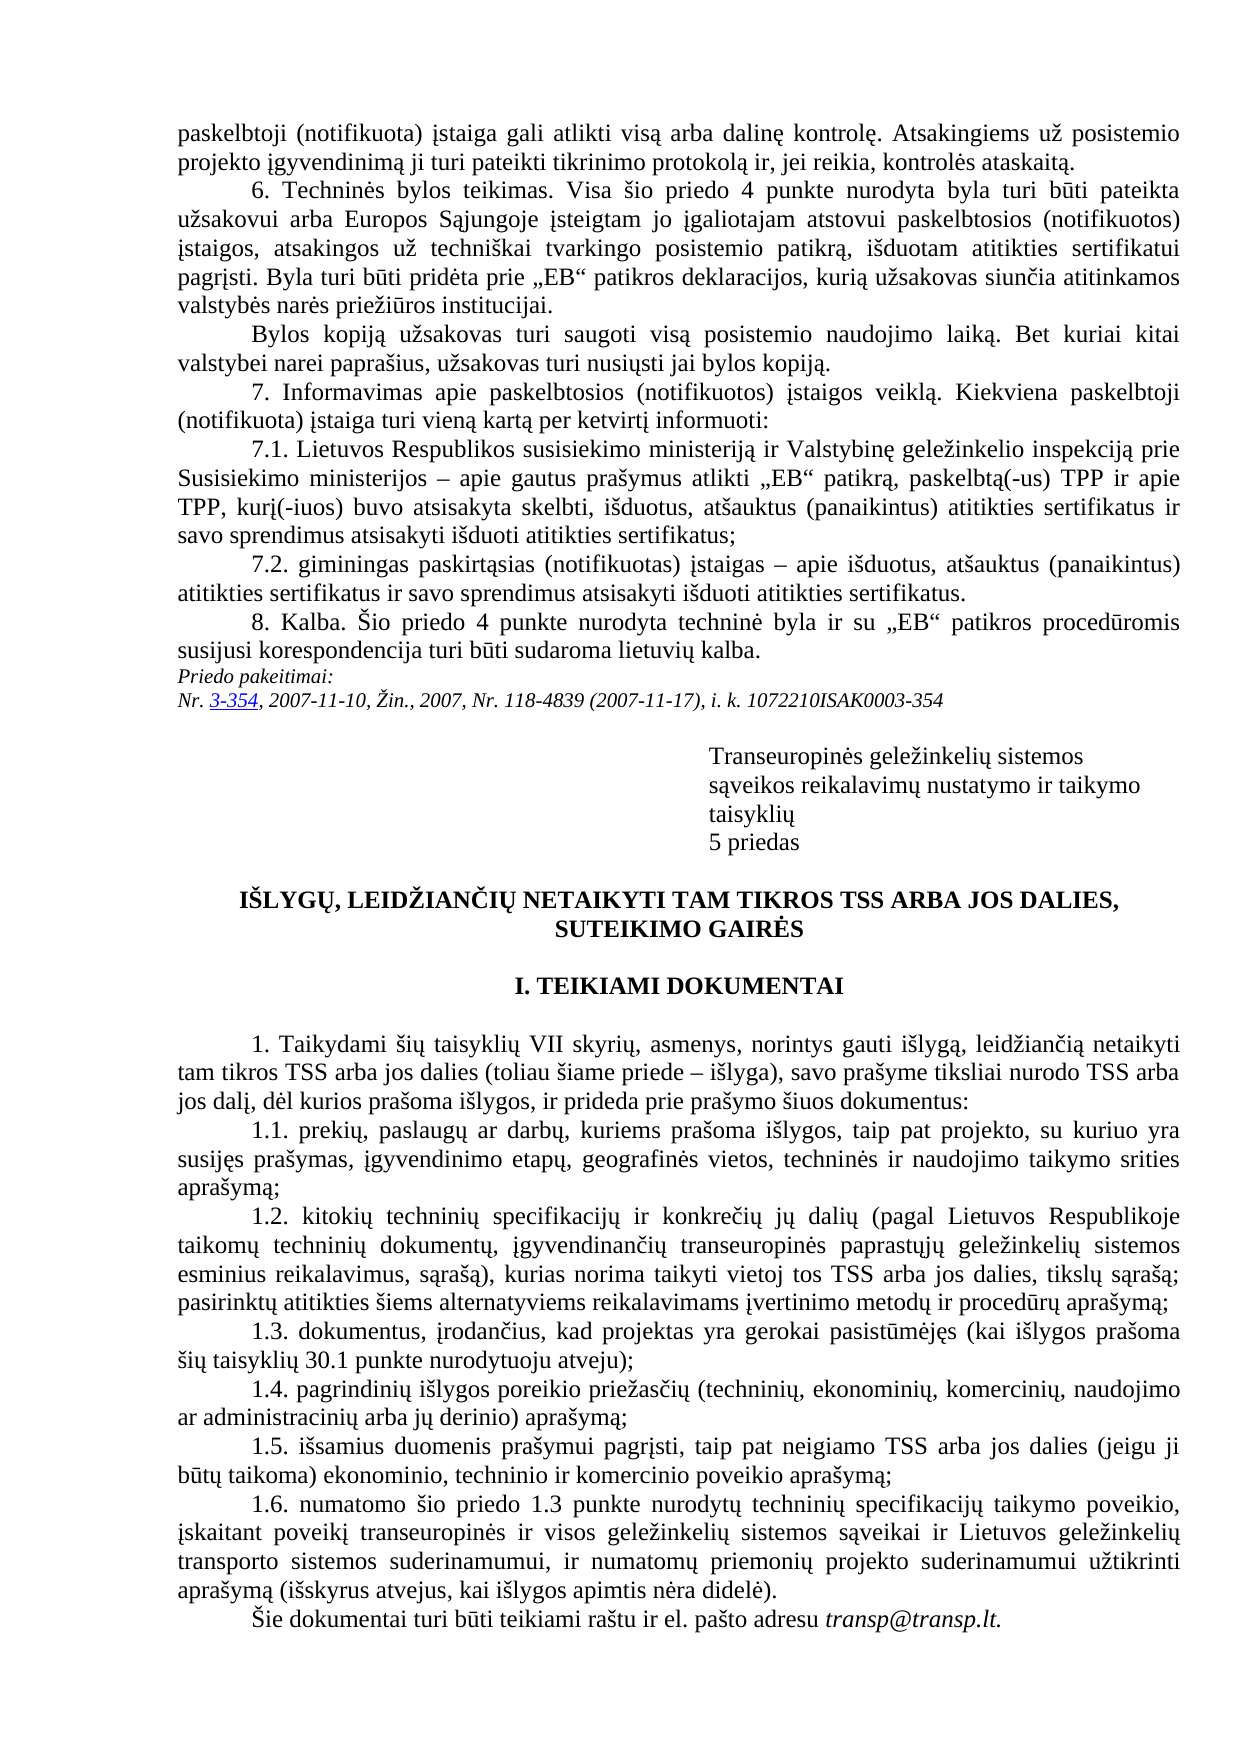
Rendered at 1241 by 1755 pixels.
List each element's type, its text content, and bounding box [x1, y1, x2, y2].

text 6. Techninės bylos teikimas. Visa šio priedo 4 punkte nurodyta byla turi būti pateikta užsakovui arba Europos Sąjungoje įsteigtam jo įgaliotajam atstovui paskelbtosios (notifikuotos) įstaigos, atsakingos už techniškai tvarkingo posistemio patikrą, išduotam atitikties sertifikatui pagrįsti. Byla turi būti pridėta prie „EB“ patikros deklaracijos, kurią užsakovas siunčia atitinkamos valstybės narės priežiūros institucijai. [177, 176, 1181, 319]
text 1.5. išsamius duomenis prašymui pagrįsti, taip pat neigiamo TSS arba jos dalies (jeigu ji būtų taikoma) ekonominio, techninio ir komercinio poveikio aprašymą; [177, 1431, 1181, 1489]
text 7.1. Lietuvos Respublikos susisiekimo ministeriją ir Valstybinę geležinkelio inspekciją prie Susisiekimo ministerijos – apie gautus prašymus atlikti „EB“ patikrą, paskelbtą(-us) TPP ir apie TPP, kurį(-iuos) buvo atsisakyta skelbti, išduotus, atšauktus (panaikintus) atitikties sertifikatus ir savo sprendimus atsisakyti išduoti atitikties sertifikatus; [177, 434, 1181, 549]
text Nr. 3-354, 2007-11-10, Žin., 2007, Nr. 118-4839 (2007-11-17), i. k. 1072210ISAK0003-354 [177, 688, 1181, 712]
text I. TEIKIAMI DOKUMENTAI [177, 971, 1181, 1000]
text 1. Taikydami šių taisyklių VII skyrių, asmenys, norintys gauti išlygą, leidžiančią netaikyti tam tikros TSS arba jos dalies (toliau šiame priede – išlyga), savo prašyme tiksliai nurodo TSS arba jos dalį, dėl kurios prašoma išlygos, ir prideda prie prašymo šiuos dokumentus: [177, 1029, 1181, 1115]
text sąveikos reikalavimų nustatymo ir taikymo taisyklių [709, 770, 1181, 827]
text Bylos kopiją užsakovas turi saugoti visą posistemio naudojimo laiką. Bet kuriai kitai valstybei narei paprašius, užsakovas turi nusiųsti jai bylos kopiją. [177, 319, 1181, 377]
text 7.2. giminingas paskirtąsias (notifikuotas) įstaigas – apie išduotus, atšauktus (panaikintus) atitikties sertifikatus ir savo sprendimus atsisakyti išduoti atitikties sertifikatus. [177, 549, 1181, 607]
text 5 priedas [177, 827, 1181, 856]
text Šie dokumentai turi būti teikiami raštu ir el. pašto adresu transp@transp.lt. [177, 1604, 1181, 1632]
text 8. Kalba. Šio priedo 4 punkte nurodyta techninė byla ir su „EB“ patikros procedūromis susijusi korespondencija turi būti sudaroma lietuvių kalba. [177, 607, 1181, 664]
text 7. Informavimas apie paskelbtosios (notifikuotos) įstaigos veiklą. Kiekviena paskelbtoji (notifikuota) įstaiga turi vieną kartą per ketvirtį informuoti: [177, 377, 1181, 434]
text 1.4. pagrindinių išlygos poreikio priežasčių (techninių, ekonominių, komercinių, naudojimo ar administracinių arba jų derinio) aprašymą; [177, 1374, 1181, 1431]
text 1.2. kitokių techninių specifikacijų ir konkrečių jų dalių (pagal Lietuvos Respublikoje taikomų techninių dokumentų, įgyvendinančių transeuropinės paprastųjų geležinkelių sistemos esminius reikalavimus, sąrašą), kurias norima taikyti vietoj tos TSS arba jos dalies, tikslų sąrašą; pasirinktų atitikties šiems alternatyviems reikalavimams įvertinimo metodų ir procedūrų aprašymą; [177, 1201, 1181, 1316]
text 1.1. prekių, paslaugų ar darbų, kuriems prašoma išlygos, taip pat projekto, su kuriuo yra susijęs prašymas, įgyvendinimo etapų, geografinės vietos, techninės ir naudojimo taikymo srities aprašymą; [177, 1115, 1181, 1201]
text 1.3. dokumentus, įrodančius, kad projektas yra gerokai pasistūmėjęs (kai išlygos prašoma šių taisyklių 30.1 punkte nurodytuoju atveju); [177, 1316, 1181, 1374]
text 1.6. numatomo šio priedo 1.3 punkte nurodytų techninių specifikacijų taikymo poveikio, įskaitant poveikį transeuropinės ir visos geležinkelių sistemos sąveikai ir Lietuvos geležinkelių transporto sistemos suderinamumui, ir numatomų priemonių projekto suderinamumui užtikrinti aprašymą (išskyrus atvejus, kai išlygos apimtis nėra didelė). [177, 1489, 1181, 1604]
text paskelbtoji (notifikuota) įstaiga gali atlikti visą arba dalinę kontrolę. Atsakingiems už posistemio projekto įgyvendinimą ji turi pateikti tikrinimo protokolą ir, jei reikia, kontrolės ataskaitą. [177, 118, 1181, 176]
text IŠLYGŲ, LEIDŽIANČIŲ NETAIKYTI TAM TIKROS TSS ARBA JOS DALIES, SUTEIKIMO GAIRĖS [177, 885, 1181, 942]
text Transeuropinės geležinkelių sistemos [177, 741, 1181, 770]
text Priedo pakeitimai: [177, 664, 1181, 688]
